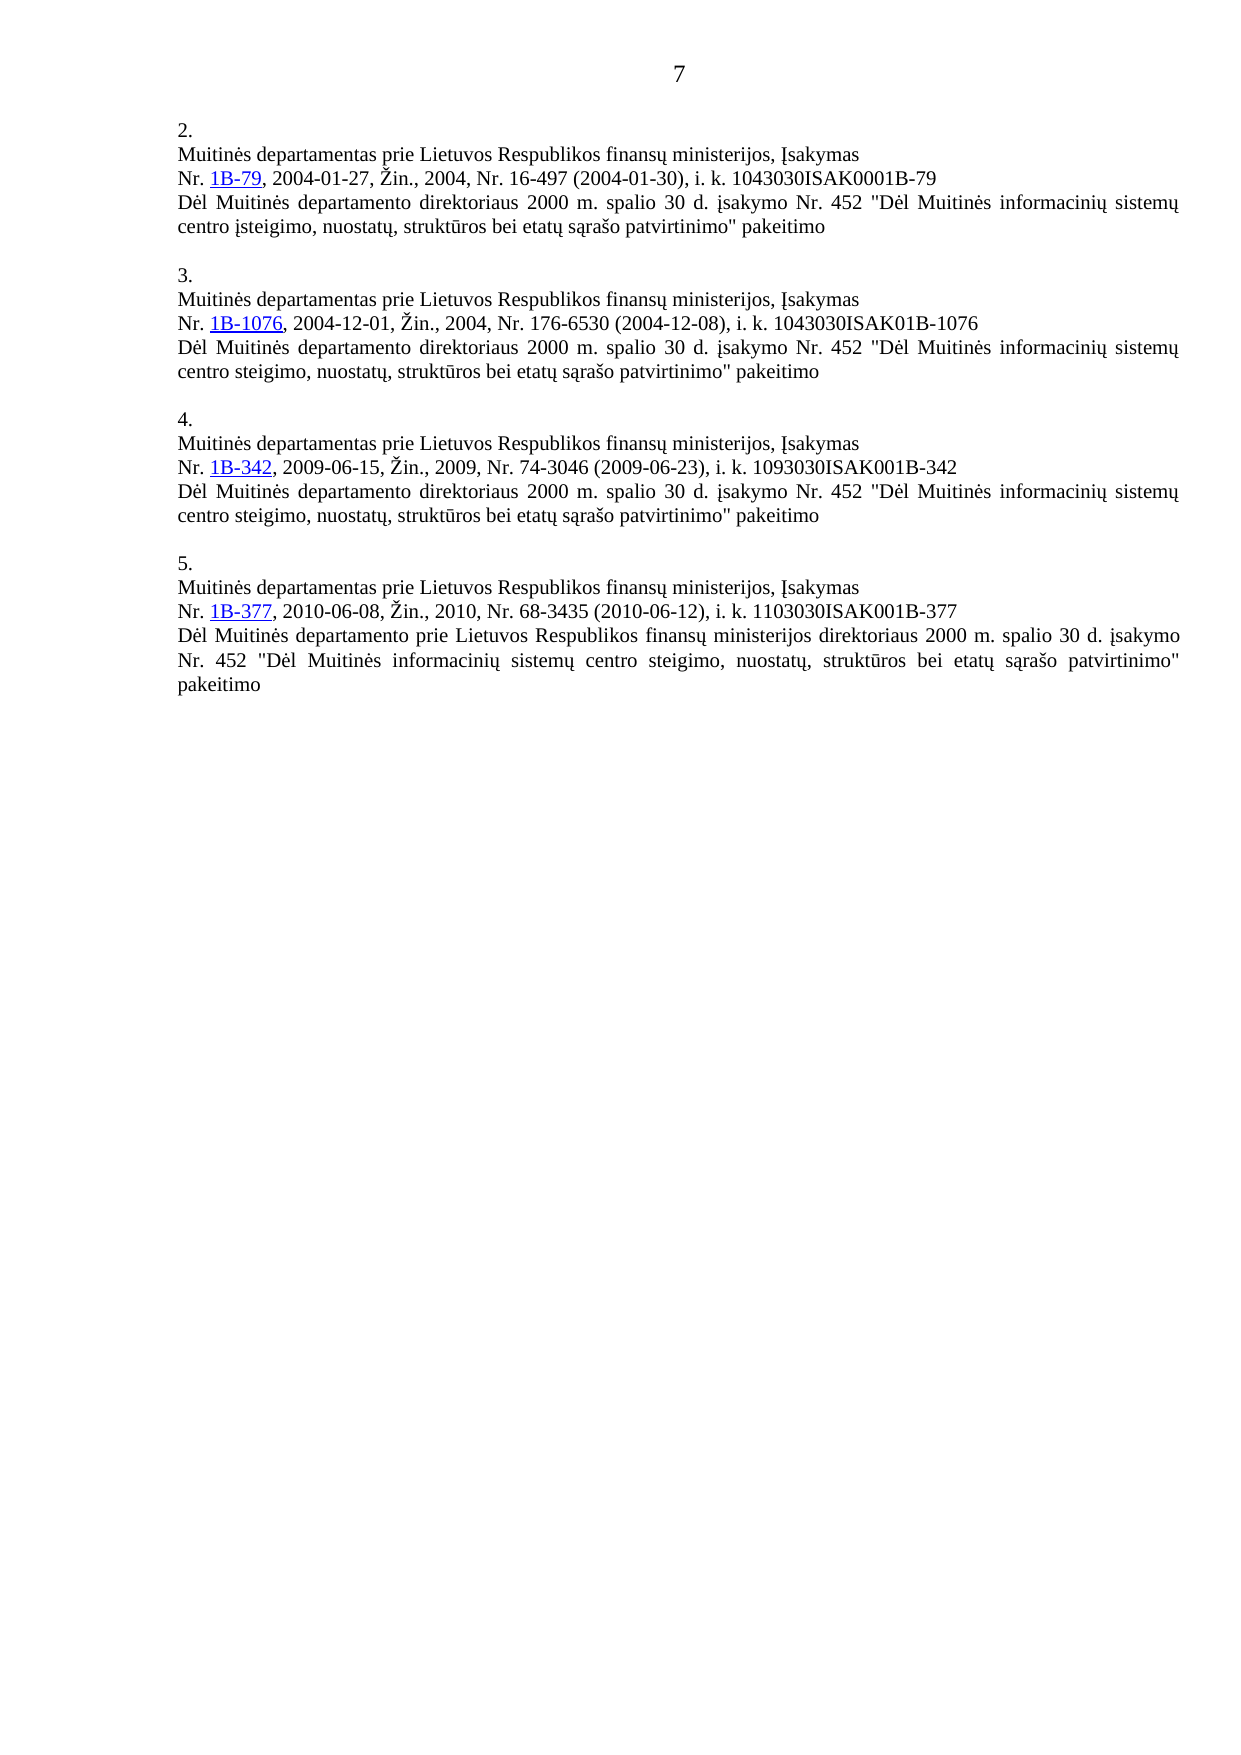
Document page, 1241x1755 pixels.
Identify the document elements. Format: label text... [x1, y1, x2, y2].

text Muitinės departamentas prie Lietuvos Respublikos finansų ministerijos, Įsakymas [177, 431, 1181, 455]
text 3. [177, 262, 1181, 287]
text Dėl Muitinės departamento direktoriaus 2000 m. spalio 30 d. įsakymo Nr. 452 "Dėl Muitinės informacinių sistemų centro įsteigimo, nuostatų, struktūros bei etatų sąrašo patvirtinimo" pakeitimo [177, 190, 1181, 238]
text Nr. 1B-79, 2004-01-27, Žin., 2004, Nr. 16-497 (2004-01-30), i. k. 1043030ISAK0001B-79 [177, 166, 1181, 190]
text Muitinės departamentas prie Lietuvos Respublikos finansų ministerijos, Įsakymas [177, 575, 1181, 599]
text Muitinės departamentas prie Lietuvos Respublikos finansų ministerijos, Įsakymas [177, 142, 1181, 166]
text Dėl Muitinės departamento prie Lietuvos Respublikos finansų ministerijos direktoriaus 2000 m. spalio 30 d. įsakymo Nr. 452 "Dėl Muitinės informacinių sistemų centro steigimo, nuostatų, struktūros bei etatų sąrašo patvirtinimo" pakeitimo [177, 623, 1181, 696]
text 5. [177, 551, 1181, 575]
text 2. [177, 118, 1181, 142]
text Dėl Muitinės departamento direktoriaus 2000 m. spalio 30 d. įsakymo Nr. 452 "Dėl Muitinės informacinių sistemų centro steigimo, nuostatų, struktūros bei etatų sąrašo patvirtinimo" pakeitimo [177, 335, 1181, 383]
text Nr. 1B-1076, 2004-12-01, Žin., 2004, Nr. 176-6530 (2004-12-08), i. k. 1043030ISAK01B-1076 [177, 311, 1181, 335]
text Nr. 1B-342, 2009-06-15, Žin., 2009, Nr. 74-3046 (2009-06-23), i. k. 1093030ISAK001B-342 [177, 455, 1181, 479]
text Dėl Muitinės departamento direktoriaus 2000 m. spalio 30 d. įsakymo Nr. 452 "Dėl Muitinės informacinių sistemų centro steigimo, nuostatų, struktūros bei etatų sąrašo patvirtinimo" pakeitimo [177, 479, 1181, 527]
text 4. [177, 407, 1181, 431]
text Muitinės departamentas prie Lietuvos Respublikos finansų ministerijos, Įsakymas [177, 287, 1181, 311]
text Nr. 1B-377, 2010-06-08, Žin., 2010, Nr. 68-3435 (2010-06-12), i. k. 1103030ISAK001B-377 [177, 599, 1181, 623]
